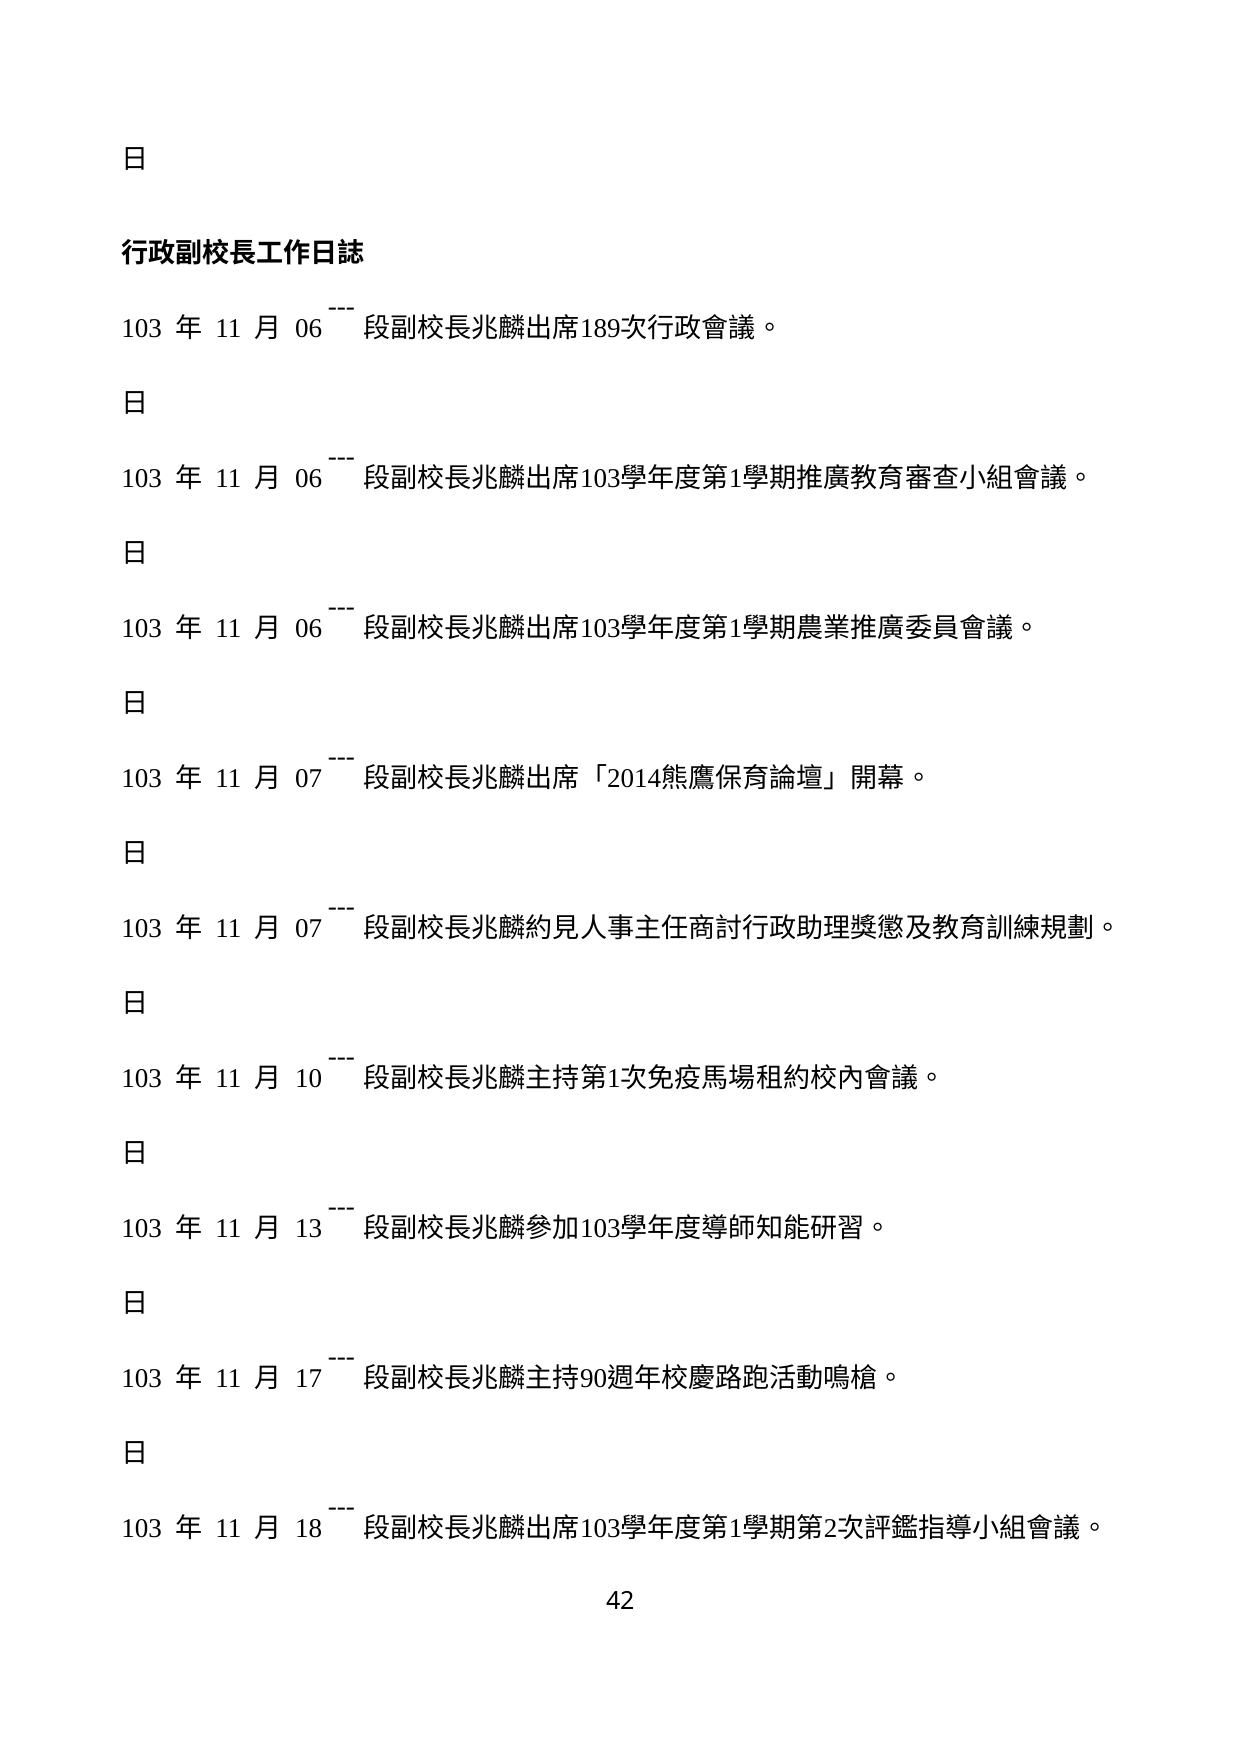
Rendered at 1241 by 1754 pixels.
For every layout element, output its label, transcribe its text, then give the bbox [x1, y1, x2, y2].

table_cell 103年11月06日 [118, 588, 325, 738]
table_cell --- [325, 1038, 360, 1188]
table_cell 103年11月06日 [118, 438, 325, 588]
table_cell --- [325, 1188, 360, 1338]
table_cell 段副校長兆麟主持第1次免疫馬場租約校內會議。 [360, 1038, 1128, 1188]
table_cell 段副校長兆麟出席189次行政會議。 [360, 288, 1128, 438]
table_cell 103年11月18 [118, 1488, 325, 1563]
table_cell 103年11月13日 [118, 1188, 325, 1338]
table_cell 段副校長兆麟出席「2014熊鷹保育論壇」開幕。 [360, 738, 1128, 888]
table_cell 段副校長兆麟出席103學年度第1學期推廣教育審查小組會議。 [360, 438, 1128, 588]
table_cell --- [325, 738, 360, 888]
table_cell 段副校長兆麟約見人事主任商討行政助理獎懲及教育訓練規劃。 [360, 888, 1128, 1038]
table_cell 段副校長兆麟參加103學年度導師知能研習。 [360, 1188, 1128, 1338]
table_cell 103年11月07日 [118, 888, 325, 1038]
table_cell --- [325, 1488, 360, 1563]
table_cell 段副校長兆麟主持90週年校慶路跑活動鳴槍。 [360, 1338, 1128, 1488]
table_cell --- [325, 438, 360, 588]
table_cell 103年11月06日 [118, 288, 325, 438]
table_cell --- [325, 288, 360, 438]
table_cell --- [325, 1338, 360, 1488]
table_cell [360, 119, 1128, 194]
table_cell 行政副校長工作日誌 [118, 194, 1128, 288]
table_cell --- [325, 588, 360, 738]
table_cell 103年11月07日 [118, 738, 325, 888]
table_cell --- [325, 888, 360, 1038]
table_cell 段副校長兆麟出席103學年度第1學期農業推廣委員會議。 [360, 588, 1128, 738]
table_cell --- [325, 119, 360, 194]
table_cell 103年11月10日 [118, 1038, 325, 1188]
table_cell 103年11月17日 [118, 1338, 325, 1488]
table_cell 段副校長兆麟出席103學年度第1學期第2次評鑑指導小組會議。 [360, 1488, 1128, 1563]
table_cell 日 [118, 119, 325, 194]
